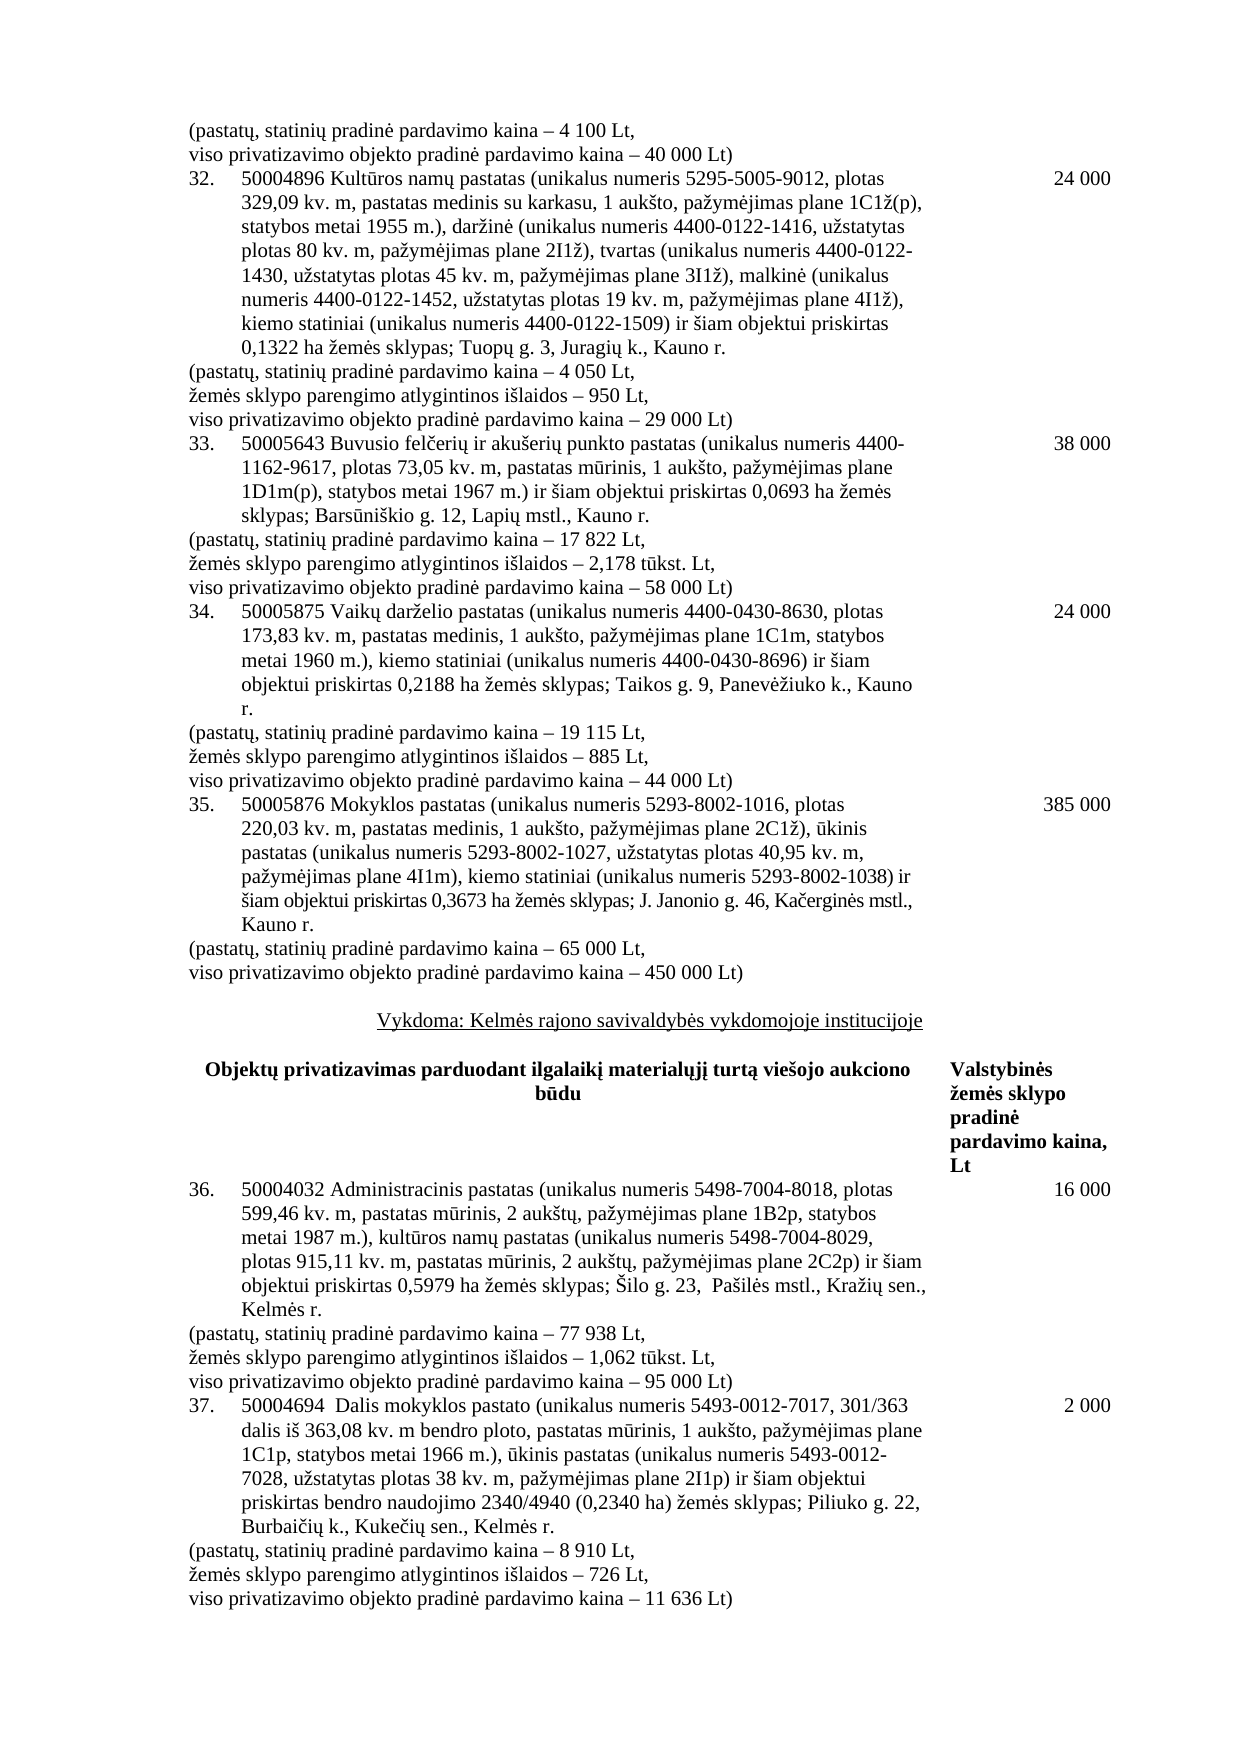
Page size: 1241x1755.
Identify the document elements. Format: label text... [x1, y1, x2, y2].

table_cell [935, 527, 1122, 599]
table_cell (pastatų, statinių pradinė pardavimo kaina – 17 822 Lt, žemės sklypo parengimo atlygintinos išlaidos – 2,178 tūkst. Lt, viso privatizavimo objekto pradinė pardavimo kaina – 58 000 Lt) [177, 527, 935, 599]
table_cell 37. [177, 1394, 230, 1538]
table_cell 50004896 Kultūros namų pastatas (unikalus numeris 5295-5005-9012, plotas 329,09 kv. m, pastatas medinis su karkasu, 1 aukšto, pažymėjimas plane 1C1ž(p), statybos metai 1955 m.), daržinė (unikalus numeris 4400-0122-1416, užstatytas plotas 80 kv. m, pažymėjimas plane 2I1ž), tvartas (unikalus numeris 4400-0122-1430, užstatytas plotas 45 kv. m, pažymėjimas plane 3I1ž), malkinė (unikalus numeris 4400-0122-1452, užstatytas plotas 19 kv. m, pažymėjimas plane 4I1ž), kiemo statiniai (unikalus numeris 4400-0122-1509) ir šiam objektui priskirtas 0,1322 ha žemės sklypas; Tuopų g. 3, Juragių k., Kauno r. [230, 166, 935, 359]
table_cell 50004032 Administracinis pastatas (unikalus numeris 5498-7004-8018, plotas 599,46 kv. m, pastatas mūrinis, 2 aukštų, pažymėjimas plane 1B2p, statybos metai 1987 m.), kultūros namų pastatas (unikalus numeris 5498-7004-8029, plotas 915,11 kv. m, pastatas mūrinis, 2 aukštų, pažymėjimas plane 2C2p) ir šiam objektui priskirtas 0,5979 ha žemės sklypas; Šilo g. 23, Pašilės mstl., Kražių sen., Kelmės r. [230, 1177, 938, 1321]
table_cell [935, 936, 1122, 984]
table_cell 24 000 [935, 166, 1122, 359]
table_cell 50005875 Vaikų darželio pastatas (unikalus numeris 4400-0430-8630, plotas 173,83 kv. m, pastatas medinis, 1 aukšto, pažymėjimas plane 1C1m, statybos metai 1960 m.), kiemo statiniai (unikalus numeris 4400-0430-8696) ir šiam objektui priskirtas 0,2188 ha žemės sklypas; Taikos g. 9, Panevėžiuko k., Kauno r. [230, 599, 935, 720]
table_cell 50004694 Dalis mokyklos pastato (unikalus numeris 5493-0012-7017, 301/363 dalis iš 363,08 kv. m bendro ploto, pastatas mūrinis, 1 aukšto, pažymėjimas plane 1C1p, statybos metai 1966 m.), ūkinis pastatas (unikalus numeris 5493-0012-7028, užstatytas plotas 38 kv. m, pažymėjimas plane 2I1p) ir šiam objektui priskirtas bendro naudojimo 2340/4940 (0,2340 ha) žemės sklypas; Piliuko g. 22, Burbaičių k., Kukečių sen., Kelmės r. [230, 1394, 938, 1538]
table_cell (pastatų, statinių pradinė pardavimo kaina – 77 938 Lt, žemės sklypo parengimo atlygintinos išlaidos – 1,062 tūkst. Lt, viso privatizavimo objekto pradinė pardavimo kaina – 95 000 Lt) [177, 1321, 938, 1393]
table_header Valstybinės žemės sklypo pradinė pardavimo kaina, Lt [939, 1057, 1122, 1177]
table_cell 34. [177, 599, 230, 720]
text Vykdoma: Kelmės rajono savivaldybės vykdomojoje institucijoje [177, 1008, 1122, 1032]
table_cell [935, 118, 1122, 166]
table_cell [939, 1321, 1122, 1393]
table_cell 35. [177, 792, 230, 936]
table_cell 16 000 [939, 1177, 1122, 1321]
table_cell [935, 720, 1122, 792]
table_cell 33. [177, 431, 230, 527]
table_header Objektų privatizavimas parduodant ilgalaikį materialųjį turtą viešojo aukciono būdu [177, 1057, 938, 1177]
table_cell 32. [177, 166, 230, 359]
table_cell 385 000 [935, 792, 1122, 936]
table_cell [935, 359, 1122, 431]
table_cell (pastatų, statinių pradinė pardavimo kaina – 4 050 Lt, žemės sklypo parengimo atlygintinos išlaidos – 950 Lt, viso privatizavimo objekto pradinė pardavimo kaina – 29 000 Lt) [177, 359, 935, 431]
table_cell (pastatų, statinių pradinė pardavimo kaina – 8 910 Lt, žemės sklypo parengimo atlygintinos išlaidos – 726 Lt, viso privatizavimo objekto pradinė pardavimo kaina – 11 636 Lt) [177, 1538, 938, 1610]
table_cell (pastatų, statinių pradinė pardavimo kaina – 4 100 Lt, viso privatizavimo objekto pradinė pardavimo kaina – 40 000 Lt) [177, 118, 935, 166]
table_cell [939, 1538, 1122, 1610]
table_cell 50005876 Mokyklos pastatas (unikalus numeris 5293-8002-1016, plotas 220,03 kv. m, pastatas medinis, 1 aukšto, pažymėjimas plane 2C1ž), ūkinis pastatas (unikalus numeris 5293-8002-1027, užstatytas plotas 40,95 kv. m, pažymėjimas plane 4I1m), kiemo statiniai (unikalus numeris 5293-8002-1038) ir šiam objektui priskirtas 0,3673 ha žemės sklypas; J. Janonio g. 46, Kačerginės mstl., Kauno r. [230, 792, 935, 936]
table_cell (pastatų, statinių pradinė pardavimo kaina – 65 000 Lt, viso privatizavimo objekto pradinė pardavimo kaina – 450 000 Lt) [177, 936, 935, 984]
table_cell 50005643 Buvusio felčerių ir akušerių punkto pastatas (unikalus numeris 4400-1162-9617, plotas 73,05 kv. m, pastatas mūrinis, 1 aukšto, pažymėjimas plane 1D1m(p), statybos metai 1967 m.) ir šiam objektui priskirtas 0,0693 ha žemės sklypas; Barsūniškio g. 12, Lapių mstl., Kauno r. [230, 431, 935, 527]
table_cell 36. [177, 1177, 230, 1321]
table_cell 38 000 [935, 431, 1122, 527]
table_cell 2 000 [939, 1394, 1122, 1538]
table_cell 24 000 [935, 599, 1122, 720]
table_cell (pastatų, statinių pradinė pardavimo kaina – 19 115 Lt, žemės sklypo parengimo atlygintinos išlaidos – 885 Lt, viso privatizavimo objekto pradinė pardavimo kaina – 44 000 Lt) [177, 720, 935, 792]
